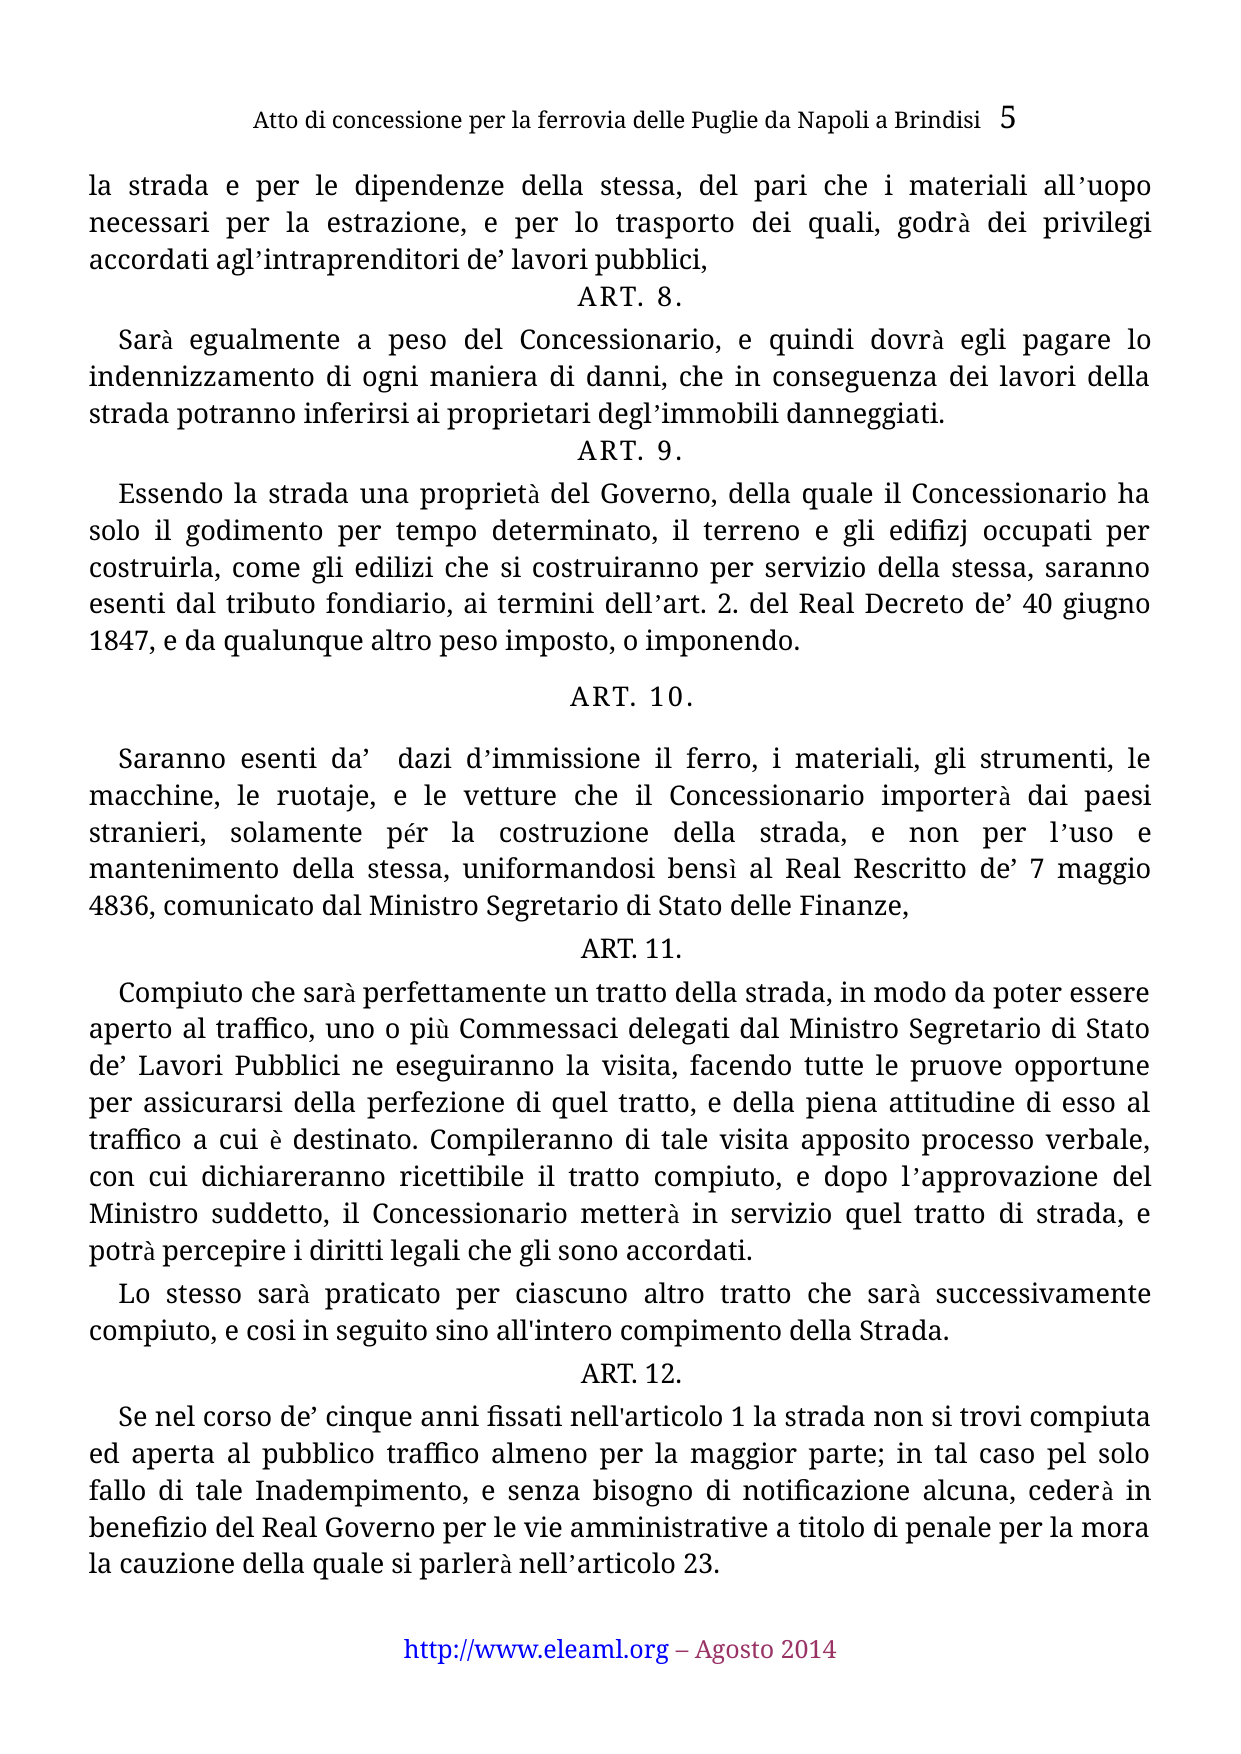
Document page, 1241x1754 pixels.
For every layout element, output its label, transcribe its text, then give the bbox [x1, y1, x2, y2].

text Sarà egualmente a peso del Concessionario, e quindi dovrà egli pagare lo indennizzamento di ogni maniera di danni, che in conseguenza dei lavori della strada potranno inferirsi ai proprietari degl’immobili danneggiati. [88, 321, 1152, 431]
text la strada e per le dipendenze della stessa, del pari che i materiali all’uopo necessari per la estrazione, e per lo trasporto dei quali, godrà dei privilegi accordati agl’intraprenditori de’ lavori pubblici, [88, 167, 1152, 277]
text Se nel corso de’ cinque anni fissati nell'articolo 1 la strada non si trovi compiuta ed aperta al pubblico traffico almeno per la maggior parte; in tal caso pel solo fallo di tale Inadempimento, e senza bisogno di notificazione alcuna, cederà in benefizio del Real Governo per le vie amministrative a titolo di penale per la mora la cauzione della quale si parlerà nell’articolo 23. [88, 1397, 1152, 1582]
text Essendo la strada una proprietà del Governo, della quale il Concessionario ha solo il godimento per tempo determinato, il terreno e gli edifizj occupati per costruirla, come gli edilizi che si costruiranno per servizio della stessa, saranno esenti dal tributo fondiario, ai termini dell’art. 2. del Real Decreto de’ 40 giugno 1847, e da qualunque altro peso imposto, o imponendo. [88, 474, 1152, 659]
text ART. 9. [88, 431, 1152, 468]
text ART. 12. [88, 1354, 1152, 1391]
text ART. 8. [88, 277, 1152, 314]
text Lo stesso sarà praticato per ciascuno altro tratto che sarà successivamente compiuto, e cosi in seguito sino all'intero compimento della Strada. [88, 1274, 1152, 1348]
text ART. 10. [88, 677, 1152, 714]
text ART. 11. [88, 930, 1152, 967]
text Compiuto che sarà perfettamente un tratto della strada, in modo da poter essere aperto al traffico, uno o più Commessaci delegati dal Ministro Segretario di Stato de’ Lavori Pubblici ne eseguiranno la visita, facendo tutte le pruove opportune per assicurarsi della perfezione di quel tratto, e della piena attitudine di esso al traffico a cui è destinato. Compileranno di tale visita apposito processo verbale, con cui dichiareranno ricettibile il tratto compiuto, e dopo l’approvazione del Ministro suddetto, il Concessionario metterà in servizio quel tratto di strada, e potrà percepire i diritti legali che gli sono accordati. [88, 973, 1152, 1268]
text Saranno esenti da’ dazi d’immissione il ferro, i materiali, gli strumenti, le macchine, le ruotaje, e le vetture che il Concessionario importerà dai paesi stranieri, solamente pér la costruzione della strada, e non per l’uso e mantenimento della stessa, uniformandosi bensì al Real Rescritto de’ 7 maggio 4836, comunicato dal Ministro Segretario di Stato delle Finanze, [88, 739, 1152, 924]
